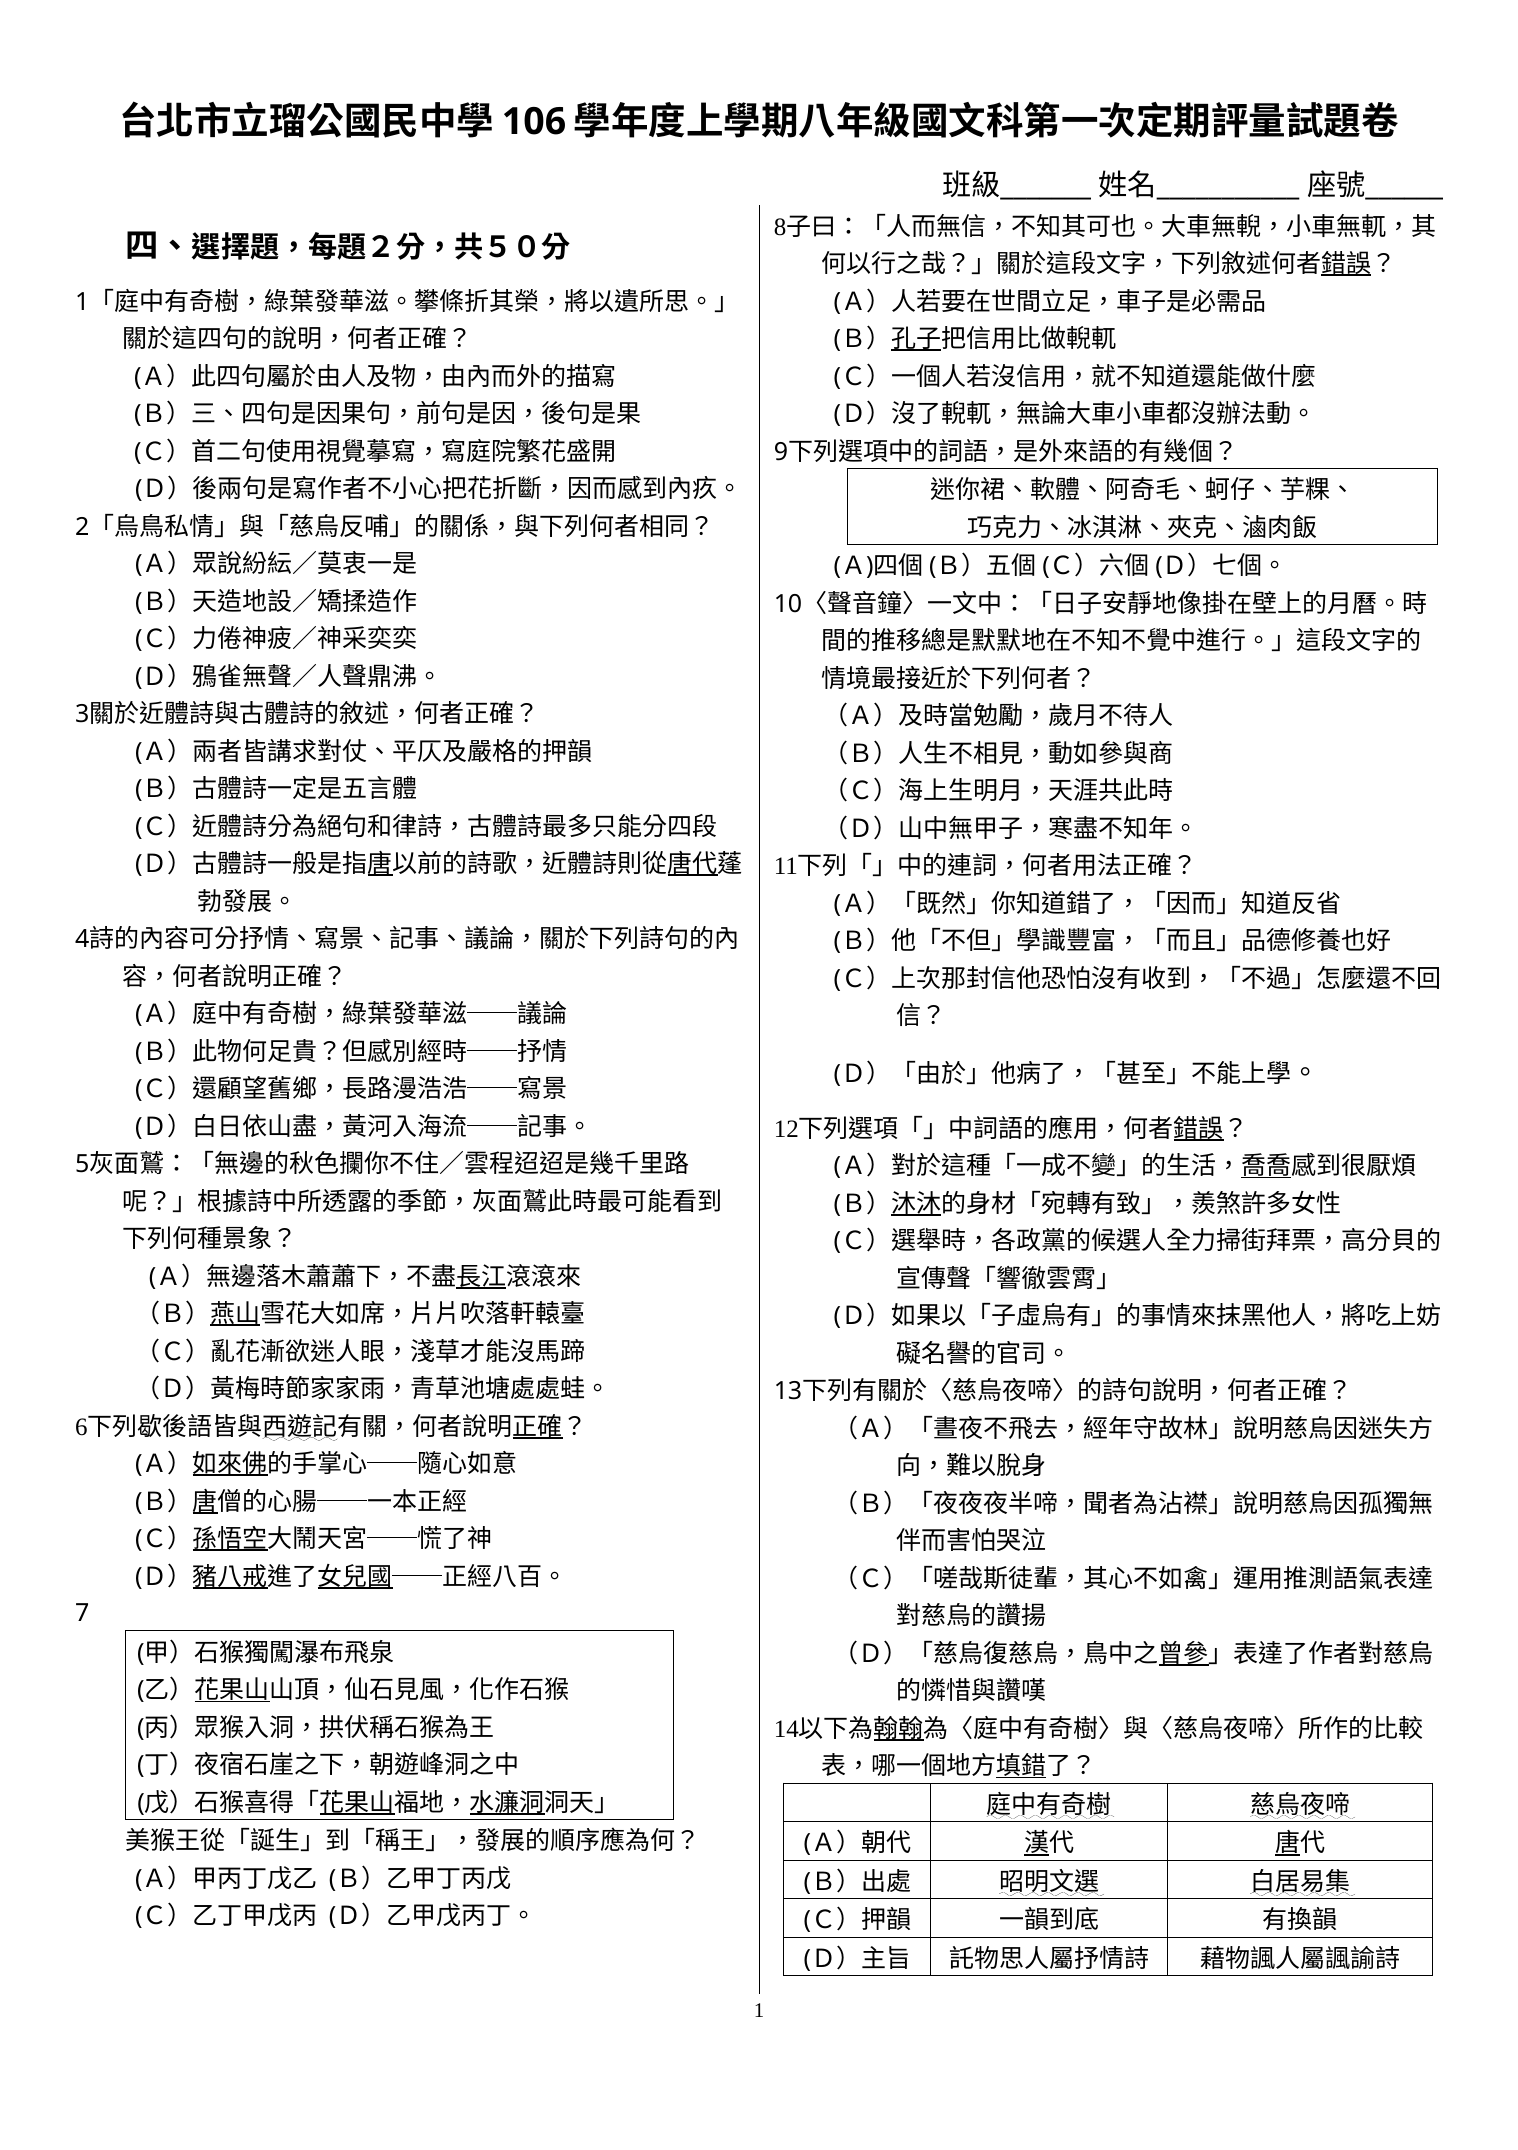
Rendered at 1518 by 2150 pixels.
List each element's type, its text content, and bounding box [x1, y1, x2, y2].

list 「庭中有奇樹，綠葉發華滋。攀條折其榮，將以遺所思。」關於這四句的說明，何者正確？ [75, 280, 744, 355]
list (Ａ）如來佛的手掌心──隨心如意 [135, 1443, 744, 1480]
table_header 庭中有奇樹 [931, 1784, 1167, 1821]
list (Ａ）眾說紛紜／莫衷一是 [135, 543, 744, 580]
table_cell 昭明文選 [931, 1861, 1167, 1898]
table_cell (Ｃ）押韻 [784, 1899, 930, 1937]
list (Ｃ）力倦神疲／神采奕奕 [135, 618, 744, 655]
list (Ｂ）古體詩一定是五言體 [135, 768, 744, 805]
list 「烏鳥私情」與「慈烏反哺」的關係，與下列何者相同？ [75, 505, 744, 543]
list 下列選項「」中詞語的應用，何者錯誤？ [773, 1107, 1443, 1145]
table_cell 藉物諷人屬諷諭詩 [1168, 1938, 1432, 1975]
list (Ｄ）如果以「子虛烏有」的事情來抹黑他人，將吃上妨礙名譽的官司。 [833, 1295, 1443, 1370]
table_cell 漢代 [931, 1822, 1167, 1859]
table_header (甲）石猴獨闖瀑布飛泉 (乙）花果山山頂，仙石見風，化作石猴 (丙）眾猴入洞，拱伏稱石猴為王 (丁）夜宿石崖之下，朝遊峰洞之中 (戊）石猴喜得「花果山福地，水濂洞洞天」 [126, 1631, 673, 1819]
list 灰面鷲：「無邊的秋色攔你不住／雲程迢迢是幾千里路呢？」根據詩中所透露的季節，灰面鷲此時最可能看到下列何種景象？ [75, 1143, 744, 1255]
table_cell 一韻到底 [931, 1899, 1167, 1937]
list (Ａ）人若要在世間立足，車子是必需品 [833, 280, 1443, 318]
list （Ｄ）黃梅時節家家雨，青草池塘處處蛙。 [135, 1368, 744, 1405]
table_header [784, 1784, 930, 1821]
list 下列選項中的詞語，是外來語的有幾個？ [773, 430, 1443, 468]
list （Ａ）及時當勉勵，歲月不待人 [823, 695, 1443, 732]
list (Ｄ）「由於」他病了，「甚至」不能上學。 [833, 1032, 1443, 1107]
list 下列有關於〈慈烏夜啼〉的詩句說明，何者正確？ [773, 1370, 1443, 1407]
list (Ｄ）白日依山盡，黃河入海流──記事。 [135, 1105, 744, 1143]
list (Ｄ）鴉雀無聲／人聲鼎沸。 [135, 655, 744, 693]
list (Ｃ）還顧望舊鄉，長路漫浩浩──寫景 [135, 1068, 744, 1105]
list 關於近體詩與古體詩的敘述，何者正確？ [75, 693, 744, 730]
table_header 慈烏夜啼 [1168, 1784, 1432, 1821]
list (Ｂ）此物何足貴？但感別經時──抒情 [135, 1030, 744, 1068]
list （Ｃ）「嗟哉斯徒輩，其心不如禽」運用推測語氣表達對慈烏的讚揚 [833, 1557, 1443, 1632]
list (Ｃ）選舉時，各政黨的候選人全力掃街拜票，高分貝的宣傳聲「響徹雲霄」 [833, 1220, 1443, 1295]
list 四、選擇題，每題２分，共５０分 [125, 205, 744, 280]
list (Ｂ）三、四句是因果句，前句是因，後句是果 [75, 393, 744, 430]
list (Ｂ）他「不但」學識豐富，「而且」品德修養也好 [833, 920, 1443, 957]
text 台北市立瑠公國民中學106學年度上學期八年級國文科第一次定期評量試題卷 [75, 80, 1443, 155]
list 子曰：「人而無信，不知其可也。大車無輗，小車無軏，其何以行之哉？」關於這段文字，下列敘述何者錯誤？ [773, 205, 1443, 280]
table_cell 唐代 [1168, 1822, 1432, 1859]
list （Ｄ）「慈烏復慈烏，鳥中之曾參」表達了作者對慈烏的憐惜與讚嘆 [833, 1632, 1443, 1707]
list (Ａ）「既然」你知道錯了，「因而」知道反省 [833, 882, 1443, 920]
table_cell (Ｂ）出處 [784, 1861, 930, 1898]
table_cell (Ｄ）主旨 [784, 1938, 930, 1975]
table_cell (Ａ）朝代 [784, 1822, 930, 1859]
list (Ａ）此四句屬於由人及物，由內而外的描寫 [75, 355, 744, 393]
list (Ｂ）唐僧的心腸──一本正經 [135, 1480, 744, 1518]
list (Ａ）兩者皆講求對仗、平仄及嚴格的押韻 [135, 730, 744, 768]
list (Ａ）對於這種「一成不變」的生活，喬喬感到很厭煩 [833, 1145, 1443, 1182]
list (Ｃ）上次那封信他恐怕沒有收到，「不過」怎麼還不回信？ [833, 957, 1443, 1032]
list 美猴王從「誕生」到「稱王」，發展的順序應為何？ [125, 1820, 744, 1857]
list （Ａ）「晝夜不飛去，經年守故林」說明慈烏因迷失方向，難以脫身 [833, 1407, 1443, 1482]
list (Ｂ）孔子把信用比做輗軏 [833, 318, 1443, 355]
list (Ｂ）沐沐的身材「宛轉有致」，羨煞許多女性 [833, 1182, 1443, 1220]
list 下列「」中的連詞，何者用法正確？ [773, 845, 1443, 882]
list (Ａ）庭中有奇樹，綠葉發華滋──議論 [135, 993, 744, 1030]
list （Ｂ）「夜夜夜半啼，聞者為沾襟」說明慈烏因孤獨無伴而害怕哭泣 [833, 1482, 1443, 1557]
list （Ｂ）燕山雪花大如席，片片吹落軒轅臺 [135, 1293, 744, 1330]
list （Ｂ）人生不相見，動如參與商 [823, 732, 1443, 770]
list 〈聲音鐘〉一文中：「日子安靜地像掛在壁上的月曆。時間的推移總是默默地在不知不覺中進行。」這段文字的情境最接近於下列何者？ [773, 582, 1443, 695]
list （Ｃ）亂花漸欲迷人眼，淺草才能沒馬蹄 [135, 1330, 744, 1368]
list (Ｄ）豬八戒進了女兒國──正經八百。 [135, 1555, 744, 1593]
list (Ｂ）天造地設／矯揉造作 [135, 580, 744, 618]
text 班級_______ 姓名___________ 座號______ [75, 155, 1443, 205]
list 以下為翰翰為〈庭中有奇樹〉與〈慈烏夜啼〉所作的比較表，哪一個地方填錯了？ [773, 1707, 1443, 1782]
table_cell 託物思人屬抒情詩 [931, 1938, 1167, 1975]
list (Ｃ）孫悟空大鬧天宮──慌了神 [135, 1518, 744, 1555]
list (Ｃ）首二句使用視覺摹寫，寫庭院繁花盛開 [75, 430, 744, 468]
table_header 迷你裙、軟體、阿奇毛、蚵仔、芋粿、 巧克力、冰淇淋、夾克、滷肉飯 [848, 469, 1437, 544]
list (Ａ）無邊落木蕭蕭下，不盡長江滾滾來 [149, 1255, 744, 1293]
list （Ｄ）山中無甲子，寒盡不知年。 [823, 807, 1443, 845]
table_cell 有換韻 [1168, 1899, 1432, 1937]
table_cell 白居易集 [1168, 1861, 1432, 1898]
list (Ｄ）沒了輗軏，無論大車小車都沒辦法動。 [833, 393, 1443, 430]
list （Ｃ）海上生明月，天涯共此時 [823, 770, 1443, 807]
list (Ａ）甲丙丁戊乙 (Ｂ）乙甲丁丙戊 [135, 1857, 744, 1895]
list 下列歇後語皆與西遊記有關，何者說明正確？ [75, 1405, 744, 1443]
list (Ｄ）後兩句是寫作者不小心把花折斷，因而感到內疚。 [135, 468, 744, 505]
list (Ｃ）乙丁甲戊丙 (Ｄ）乙甲戊丙丁。 [135, 1895, 744, 1932]
list 詩的內容可分抒情、寫景、記事、議論，關於下列詩句的內容，何者說明正確？ [75, 918, 744, 993]
list (Ｃ）近體詩分為絕句和律詩，古體詩最多只能分四段 [135, 805, 744, 843]
list (Ｃ）一個人若沒信用，就不知道還能做什麼 [833, 355, 1443, 393]
list (Ａ)四個 (Ｂ）五個 (Ｃ）六個 (Ｄ）七個。 [833, 545, 1443, 582]
list (Ｄ）古體詩一般是指唐以前的詩歌，近體詩則從唐代蓬勃發展。 [135, 843, 744, 918]
